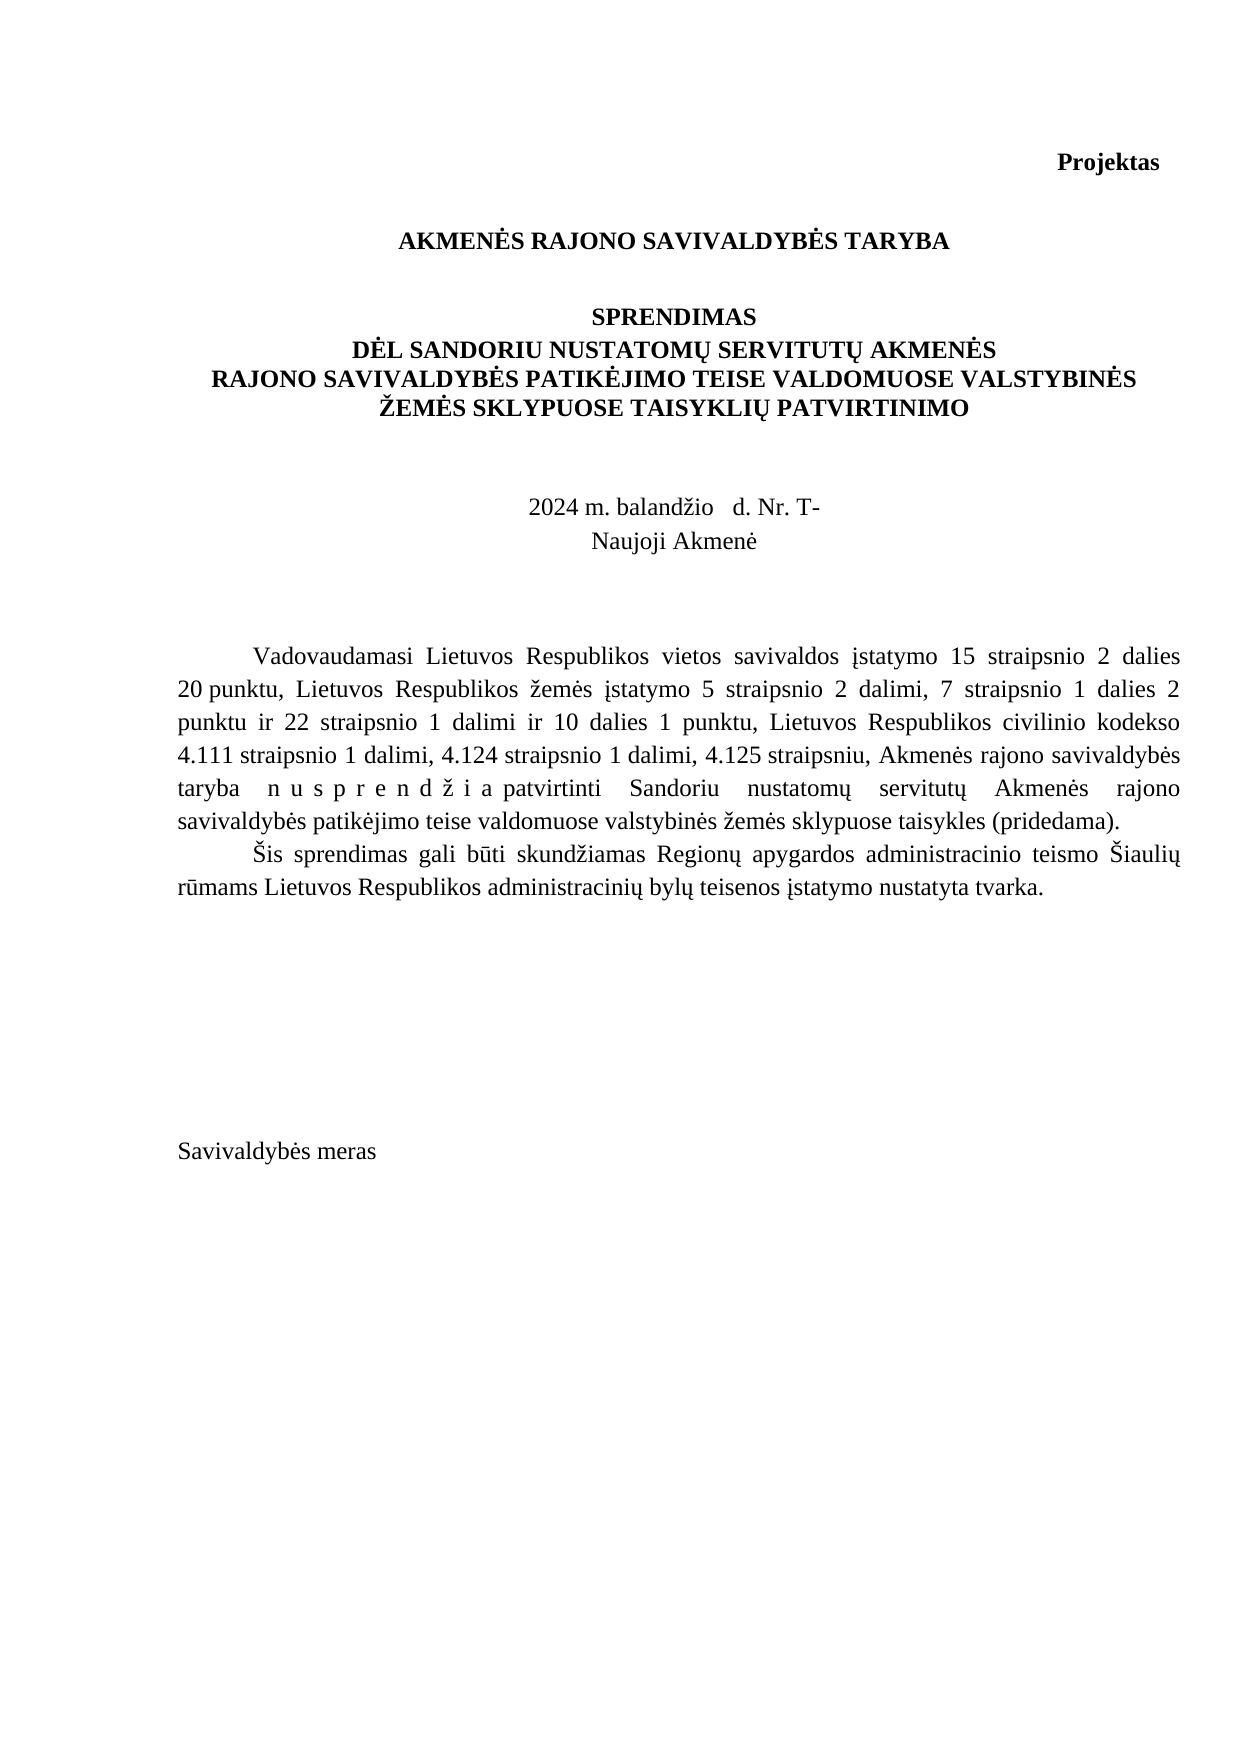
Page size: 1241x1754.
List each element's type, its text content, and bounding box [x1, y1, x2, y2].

table_header Projektas [177, 118, 1171, 193]
table_cell [177, 193, 1171, 222]
table_cell Naujoji Akmenė [177, 526, 1171, 612]
table_cell 2024 m. balandžio d. Nr. T- [177, 488, 1171, 526]
text Savivaldybės meras [177, 1136, 1181, 1165]
table_cell AKMENĖS RAJONO SAVIVALDYBĖS TARYBA [177, 222, 1171, 259]
text Šis sprendimas gali būti skundžiamas Regionų apygardos administracinio teismo Šiaulių rūmams Lietuvos Respublikos administracinių bylų teisenos įstatymo nustatyta tvarka. [177, 839, 1181, 901]
table_cell [177, 260, 1171, 297]
table_cell [177, 450, 1171, 488]
text Vadovaudamasi Lietuvos Respublikos vietos savivaldos įstatymo 15 straipsnio 2 dalies 20 punktu, Lietuvos Respublikos žemės įstatymo 5 straipsnio 2 dalimi, 7 straipsnio 1 dalies 2 punktu ir 22 straipsnio 1 dalimi ir 10 dalies 1 punktu, Lietuvos Respublikos civilinio kodekso 4.111 straipsnio 1 dalimi, 4.124 straipsnio 1 dalimi, 4.125 straipsniu, Akmenės rajono savivaldybės taryba nusprendžiapatvirtinti Sandoriu nustatomų servitutų Akmenės rajono savivaldybės patikėjimo teise valdomuose valstybinės žemės sklypuose taisykles (pridedama). [177, 641, 1181, 835]
table_cell SPRENDIMAS [177, 298, 1171, 335]
table_cell DĖL SANDORIU NUSTATOMŲ SERVITUTŲ AKMENĖS RAJONO SAVIVALDYBĖS PATIKĖJIMO TEISE VALDOMUOSE VALSTYBINĖS ŽEMĖS SKLYPUOSE TAISYKLIŲ PATVIRTINIMO [177, 335, 1171, 450]
